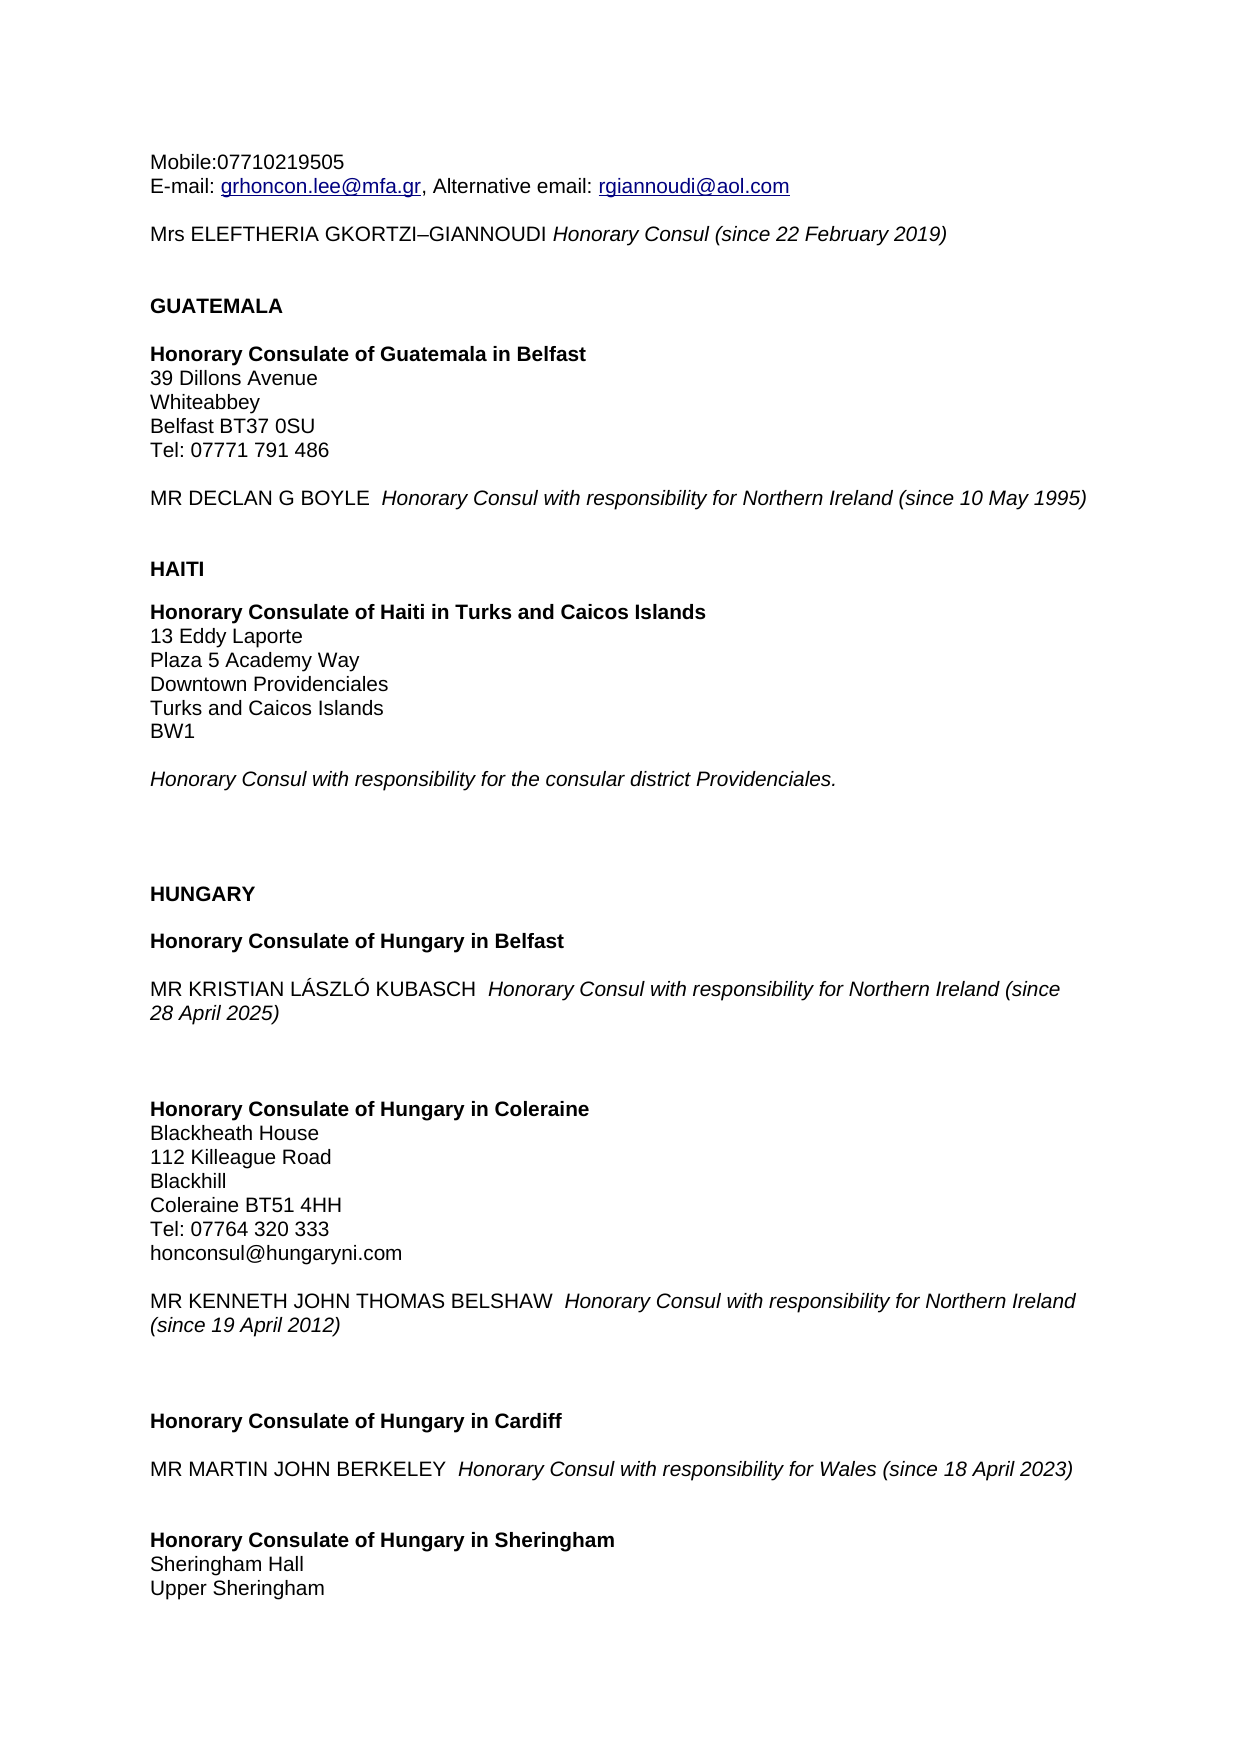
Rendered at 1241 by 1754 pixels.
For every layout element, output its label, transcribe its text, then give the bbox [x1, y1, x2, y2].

text MR KRISTIAN LÁSZLÓ KUBASCH Honorary Consul with responsibility for Northern Ireland (since 28 April 2025) [150, 977, 1090, 1025]
text BW1 [150, 719, 1090, 743]
text 13 Eddy Laporte [150, 623, 1090, 647]
text Coleraine BT51 4HH [150, 1193, 1090, 1217]
text Honorary Consulate of Guatemala in Belfast [150, 342, 1090, 366]
text HAITI [150, 557, 1090, 581]
text Honorary Consulate of Hungary in Belfast [150, 929, 1090, 953]
text Tel: 07764 320 333 [150, 1217, 1090, 1241]
text Tel: 07771 791 486 [150, 437, 1090, 461]
text honconsul@hungaryni.com [150, 1241, 1090, 1265]
text Blackhill [150, 1169, 1090, 1193]
text E-mail: grhoncon.lee@mfa.gr, Alternative email: rgiannoudi@aol.com [150, 174, 1090, 198]
text Honorary Consulate of Hungary in Coleraine [150, 1097, 1090, 1121]
text MR MARTIN JOHN BERKELEY Honorary Consul with responsibility for Wales (since 18 April 2023) [150, 1456, 1090, 1480]
text Upper Sheringham [150, 1576, 1090, 1600]
text 112 Killeague Road [150, 1145, 1090, 1169]
text Honorary Consulate of Hungary in Sheringham [150, 1528, 1090, 1552]
text Honorary Consulate of Hungary in Cardiff [150, 1408, 1090, 1432]
text Blackheath House [150, 1121, 1090, 1145]
text Mrs ELEFTHERIA GKORTZI–GIANNOUDI Honorary Consul (since 22 February 2019) [150, 222, 1090, 246]
text Sheringham Hall [150, 1552, 1090, 1576]
text MR DECLAN G BOYLE Honorary Consul with responsibility for Northern Ireland (since 10 May 1995) [150, 485, 1090, 509]
text Plaza 5 Academy Way [150, 647, 1090, 671]
text Mobile:07710219505 [150, 150, 1090, 174]
text 39 Dillons Avenue [150, 366, 1090, 389]
text Whiteabbey [150, 389, 1090, 413]
text Turks and Caicos Islands [150, 695, 1090, 719]
text Honorary Consul with responsibility for the consular district Providenciales. [150, 767, 1090, 791]
text Downtown Providenciales [150, 671, 1090, 695]
text Belfast BT37 0SU [150, 413, 1090, 437]
text Honorary Consulate of Haiti in Turks and Caicos Islands [150, 599, 1090, 623]
text HUNGARY [150, 881, 1090, 905]
text GUATEMALA [150, 294, 1090, 318]
text MR KENNETH JOHN THOMAS BELSHAW Honorary Consul with responsibility for Northern Ireland (since 19 April 2012) [150, 1289, 1090, 1337]
